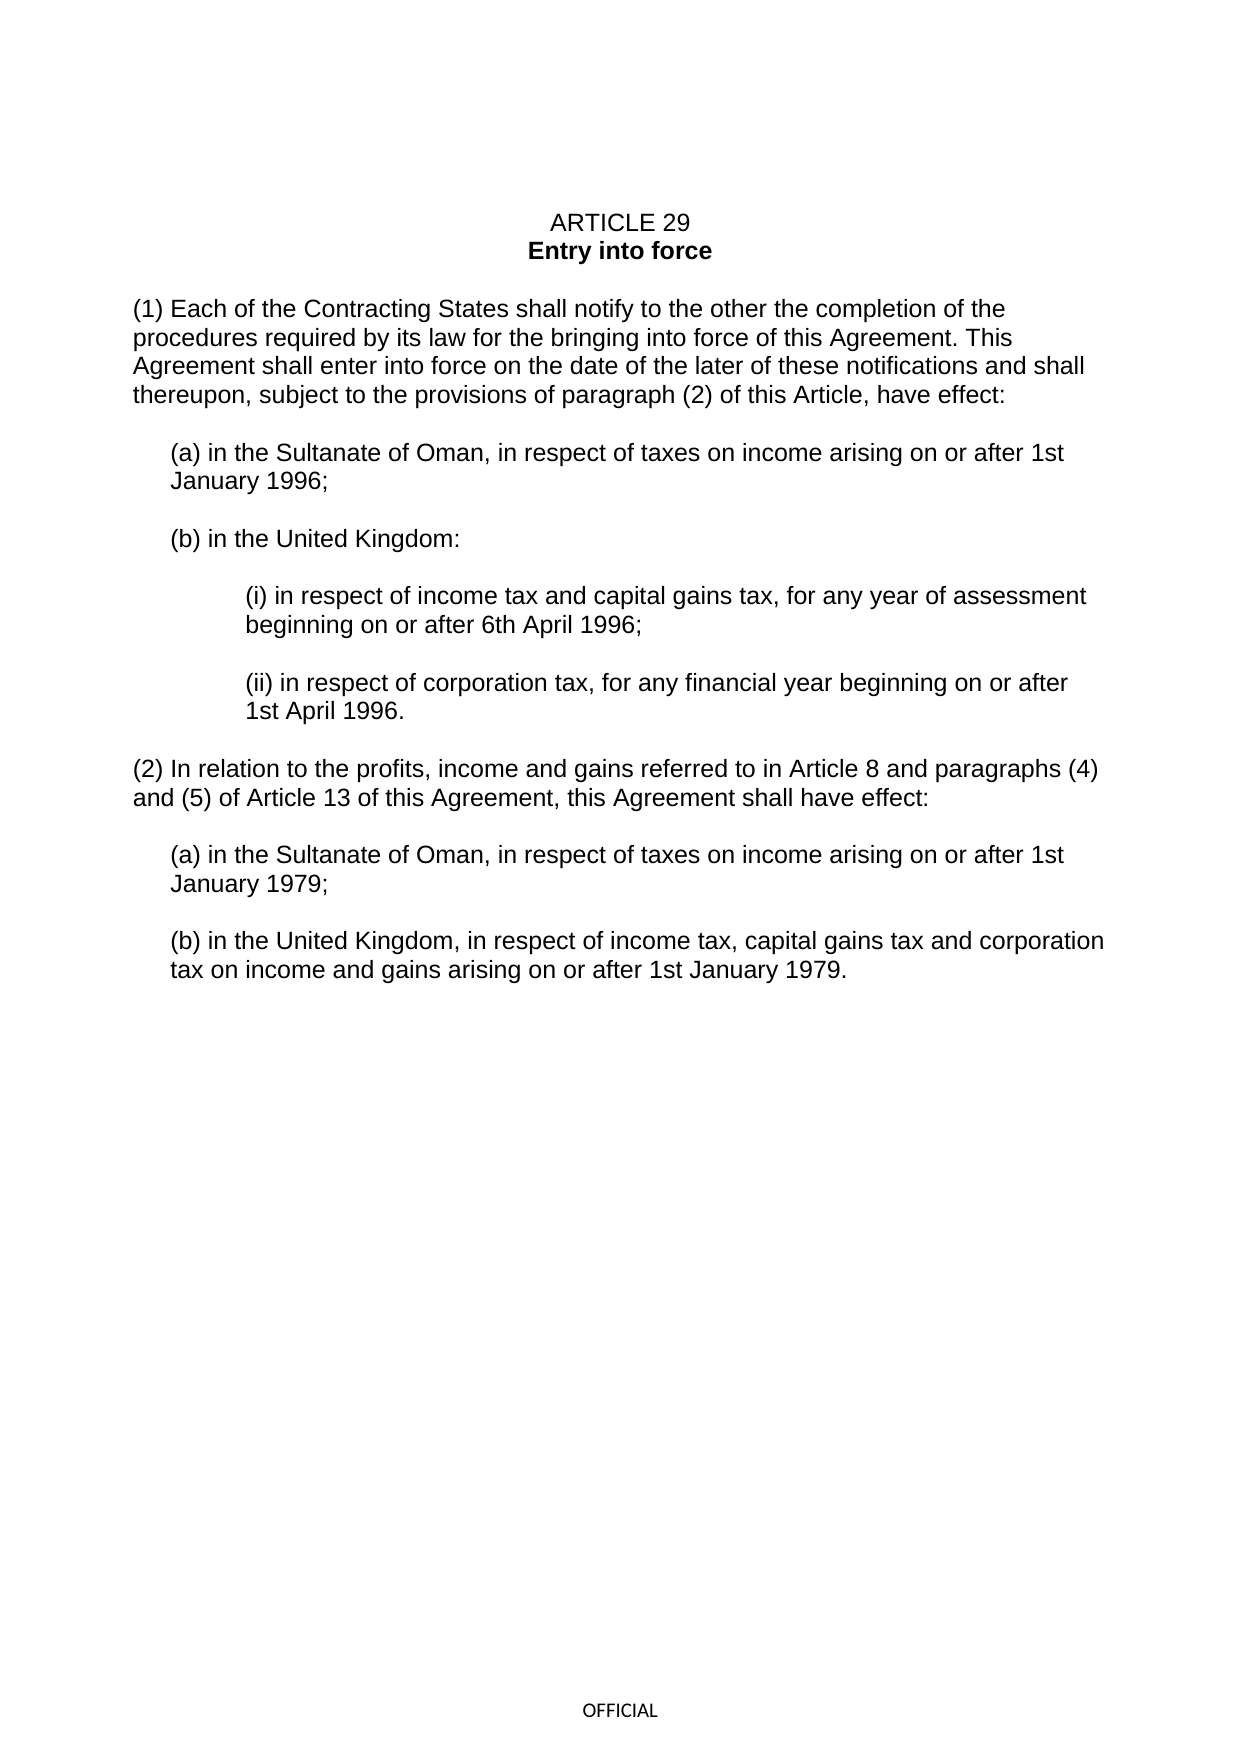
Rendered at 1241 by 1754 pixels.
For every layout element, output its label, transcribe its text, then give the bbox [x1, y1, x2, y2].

text (i) in respect of income tax and capital gains tax, for any year of assessment beginning on or after 6th April 1996; (ii) in respect of corporation tax, for any financial year beginning on or after 1st April 1996. [245, 581, 1108, 754]
text (1) Each of the Contracting States shall notify to the other the completion of the procedures required by its law for the bringing into force of this Agreement. This Agreement shall enter into force on the date of the later of these notifications and shall thereupon, subject to the provisions of paragraph (2) of this Article, have effect: [133, 265, 1108, 438]
text ARTICLE 29 [133, 208, 1108, 236]
subtitle Entry into force [133, 236, 1108, 265]
text (2) In relation to the profits, income and gains referred to in Article 8 and paragraphs (4) and (5) of Article 13 of this Agreement, this Agreement shall have effect: [133, 754, 1108, 840]
text (a) in the Sultanate of Oman, in respect of taxes on income arising on or after 1st January 1996; (b) in the United Kingdom: [170, 438, 1108, 581]
text (a) in the Sultanate of Oman, in respect of taxes on income arising on or after 1st January 1979; (b) in the United Kingdom, in respect of income tax, capital gains tax and corporation tax on income and gains arising on or after 1st January 1979. [170, 840, 1108, 1008]
